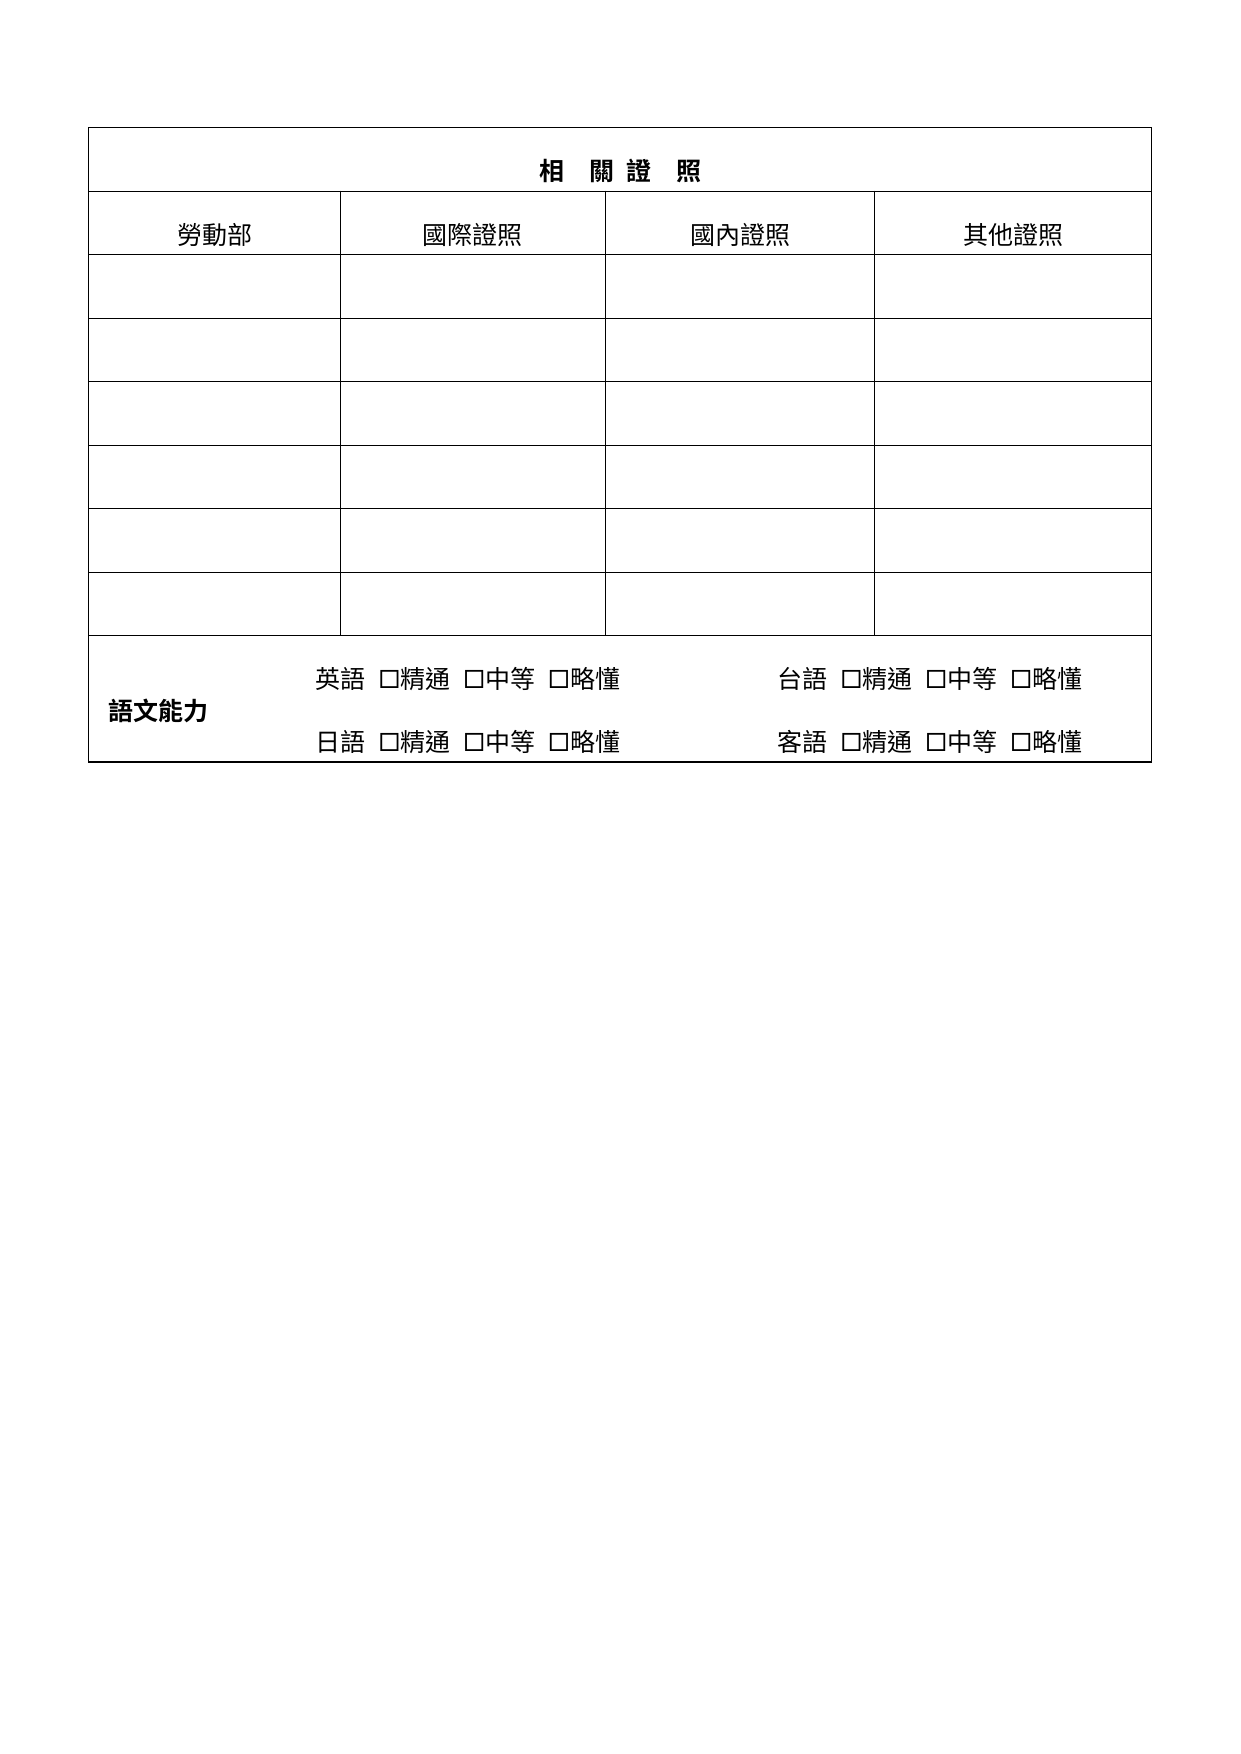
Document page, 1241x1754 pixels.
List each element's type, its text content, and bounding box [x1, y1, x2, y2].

table_cell [606, 446, 874, 508]
table_cell 語文能力 [89, 636, 227, 761]
table_cell [89, 573, 340, 635]
table_cell [89, 255, 340, 318]
table_cell 英語 精通 中等 略懂 日語 精通 中等 略懂 [227, 636, 708, 761]
table_cell [606, 255, 874, 318]
table_cell [875, 509, 1151, 572]
table_cell [606, 382, 874, 445]
table_cell [606, 509, 874, 572]
table_cell 國際證照 [341, 192, 605, 254]
table_cell [341, 509, 605, 572]
table_cell [875, 446, 1151, 508]
table_cell [341, 573, 605, 635]
table_cell 國內證照 [606, 192, 874, 254]
table_cell 相 關 證 照 [89, 128, 1151, 191]
table_cell [875, 573, 1151, 635]
table_cell [875, 382, 1151, 445]
table_cell [89, 319, 340, 381]
table_cell [89, 446, 340, 508]
table_cell [875, 319, 1151, 381]
table_cell [875, 255, 1151, 318]
table_cell [341, 446, 605, 508]
table_cell [606, 573, 874, 635]
table_cell [341, 319, 605, 381]
table_cell 台語 精通 中等 略懂 客語 精通 中等 略懂 [709, 636, 1151, 761]
table_cell [341, 382, 605, 445]
table_cell 其他證照 [875, 192, 1151, 254]
table_cell [606, 319, 874, 381]
table_cell [89, 509, 340, 572]
table_cell 勞動部 [89, 192, 340, 254]
table_cell [89, 382, 340, 445]
table_cell [341, 255, 605, 318]
